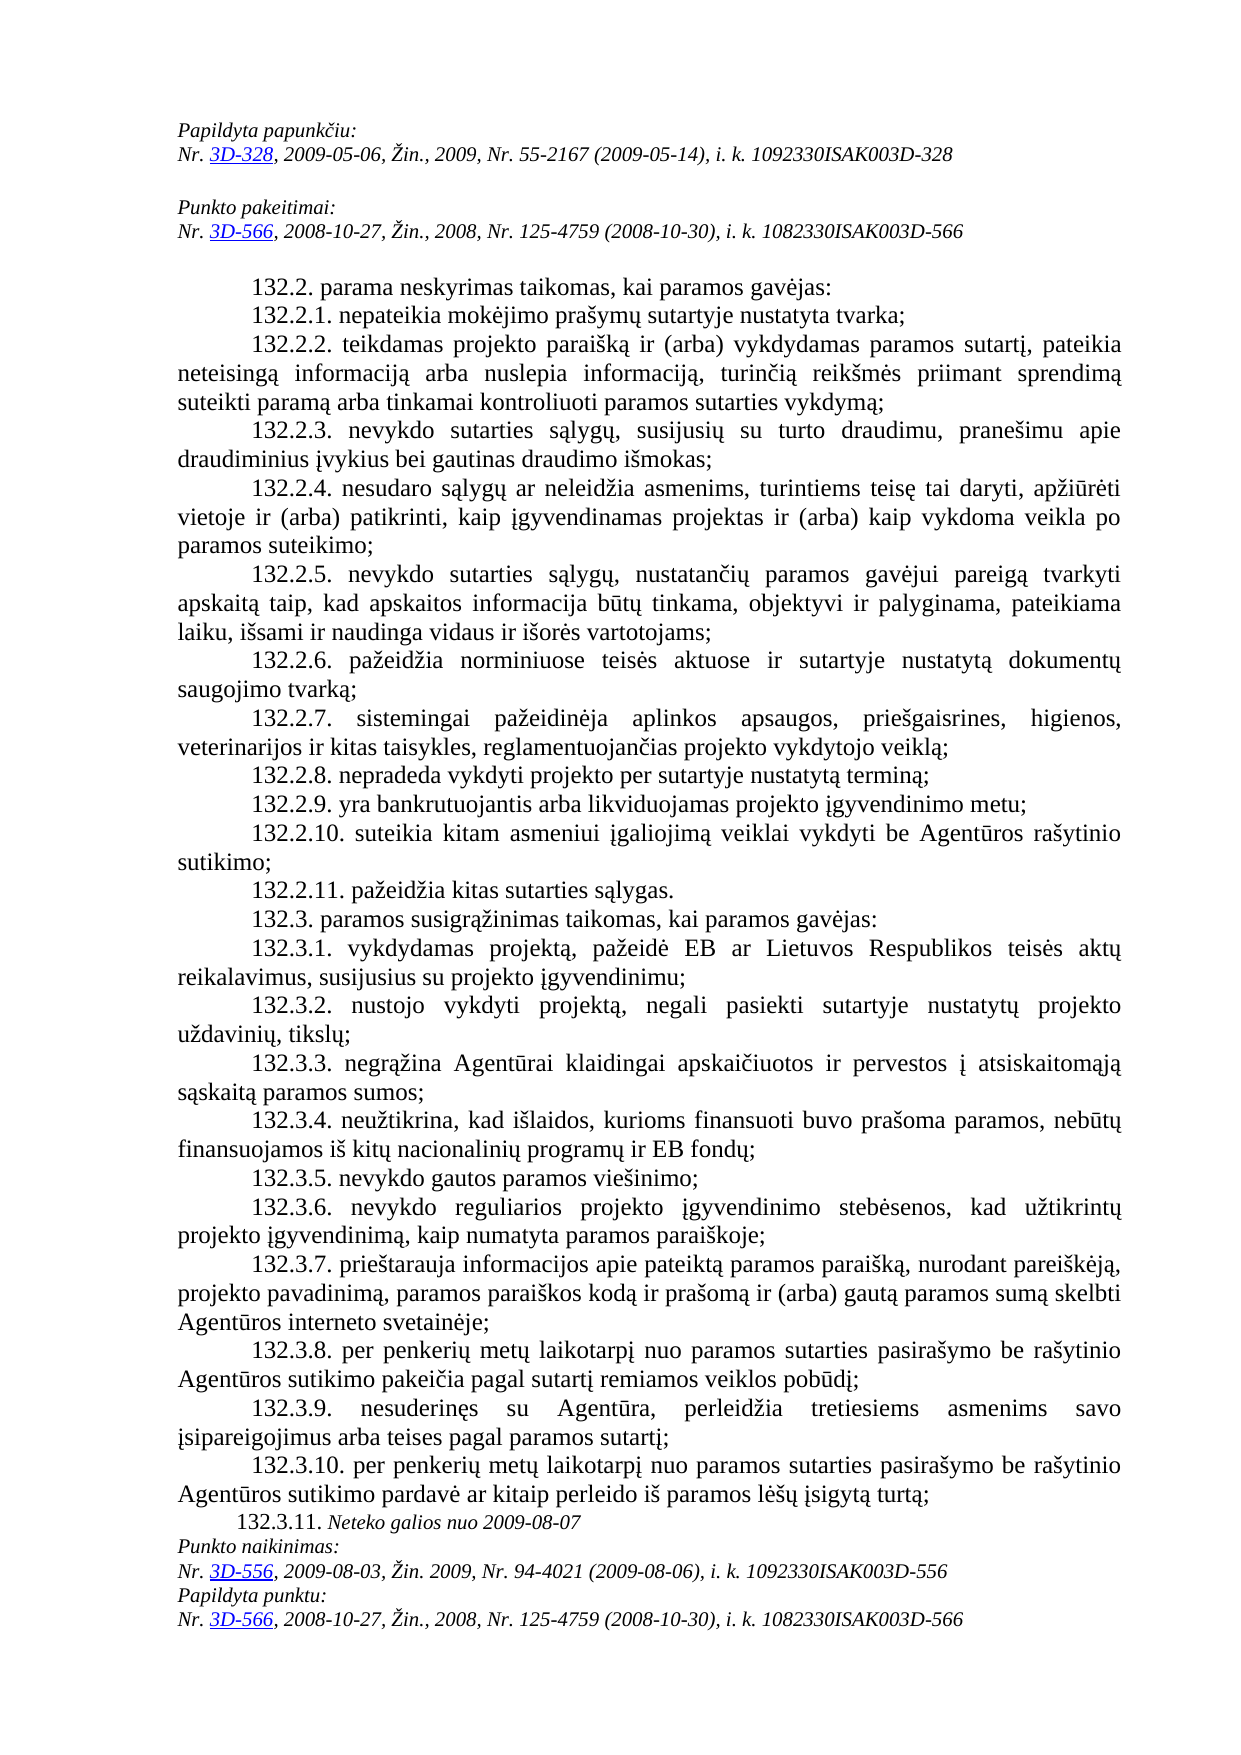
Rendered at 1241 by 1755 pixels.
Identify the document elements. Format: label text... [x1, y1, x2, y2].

text Papildyta punktu: [177, 1583, 1122, 1607]
text 132.3.8. per penkerių metų laikotarpį nuo paramos sutarties pasirašymo be rašytinio Agentūros sutikimo pakeičia pagal sutartį remiamos veiklos pobūdį; [177, 1336, 1122, 1393]
text Nr. 3D-566, 2008-10-27, Žin., 2008, Nr. 125-4759 (2008-10-30), i. k. 1082330ISAK003D-566 [177, 219, 1122, 243]
text 132.2.9. yra bankrutuojantis arba likviduojamas projekto įgyvendinimo metu; [177, 789, 1122, 818]
text 132.3.9. nesuderinęs su Agentūra, perleidžia tretiesiems asmenims savo įsipareigojimus arba teises pagal paramos sutartį; [177, 1393, 1122, 1451]
text Papildyta papunkčiu: [177, 118, 1122, 142]
text 132.2.4. nesudaro sąlygų ar neleidžia asmenims, turintiems teisę tai daryti, apžiūrėti vietoje ir (arba) patikrinti, kaip įgyvendinamas projektas ir (arba) kaip vykdoma veikla po paramos suteikimo; [177, 473, 1122, 559]
text 132.2.6. pažeidžia norminiuose teisės aktuose ir sutartyje nustatytą dokumentų saugojimo tvarką; [177, 646, 1122, 703]
text Nr. 3D-556, 2009-08-03, Žin. 2009, Nr. 94-4021 (2009-08-06), i. k. 1092330ISAK003D-556 [177, 1558, 1122, 1583]
text 132.3.6. nevykdo reguliarios projekto įgyvendinimo stebėsenos, kad užtikrintų projekto įgyvendinimą, kaip numatyta paramos paraiškoje; [177, 1192, 1122, 1249]
text 132.3.11. Neteko galios nuo 2009-08-07 [177, 1508, 1122, 1534]
text 132.3.10. per penkerių metų laikotarpį nuo paramos sutarties pasirašymo be rašytinio Agentūros sutikimo pardavė ar kitaip perleido iš paramos lėšų įsigytą turtą; [177, 1451, 1122, 1508]
text 132.3. paramos susigrąžinimas taikomas, kai paramos gavėjas: [177, 904, 1122, 933]
text Nr. 3D-328, 2009-05-06, Žin., 2009, Nr. 55-2167 (2009-05-14), i. k. 1092330ISAK003D-328 [177, 142, 1122, 166]
text 132.3.4. neužtikrina, kad išlaidos, kurioms finansuoti buvo prašoma paramos, nebūtų finansuojamos iš kitų nacionalinių programų ir EB fondų; [177, 1106, 1122, 1163]
text 132.2.3. nevykdo sutarties sąlygų, susijusių su turto draudimu, pranešimu apie draudiminius įvykius bei gautinas draudimo išmokas; [177, 416, 1122, 473]
text Punkto pakeitimai: [177, 195, 1122, 219]
text 132.3.1. vykdydamas projektą, pažeidė EB ar Lietuvos Respublikos teisės aktų reikalavimus, susijusius su projekto įgyvendinimu; [177, 933, 1122, 991]
text 132.3.2. nustojo vykdyti projektą, negali pasiekti sutartyje nustatytų projekto uždavinių, tikslų; [177, 991, 1122, 1048]
text 132.2.1. nepateikia mokėjimo prašymų sutartyje nustatyta tvarka; [177, 301, 1122, 329]
text 132.2.10. suteikia kitam asmeniui įgaliojimą veiklai vykdyti be Agentūros rašytinio sutikimo; [177, 818, 1122, 876]
text 132.2.8. nepradeda vykdyti projekto per sutartyje nustatytą terminą; [177, 761, 1122, 789]
text 132.2.11. pažeidžia kitas sutarties sąlygas. [177, 876, 1122, 904]
text 132.3.7. prieštarauja informacijos apie pateiktą paramos paraišką, nurodant pareiškėją, projekto pavadinimą, paramos paraiškos kodą ir prašomą ir (arba) gautą paramos sumą skelbti Agentūros interneto svetainėje; [177, 1249, 1122, 1336]
text 132.3.3. negrąžina Agentūrai klaidingai apskaičiuotos ir pervestos į atsiskaitomąją sąskaitą paramos sumos; [177, 1048, 1122, 1106]
text Punkto naikinimas: [177, 1534, 1122, 1558]
text 132.2.7. sistemingai pažeidinėja aplinkos apsaugos, priešgaisrines, higienos, veterinarijos ir kitas taisykles, reglamentuojančias projekto vykdytojo veiklą; [177, 703, 1122, 761]
text 132.2.5. nevykdo sutarties sąlygų, nustatančių paramos gavėjui pareigą tvarkyti apskaitą taip, kad apskaitos informacija būtų tinkama, objektyvi ir palyginama, pateikiama laiku, išsami ir naudinga vidaus ir išorės vartotojams; [177, 559, 1122, 646]
text Nr. 3D-566, 2008-10-27, Žin., 2008, Nr. 125-4759 (2008-10-30), i. k. 1082330ISAK003D-566 [177, 1607, 1122, 1631]
text 132.3.5. nevykdo gautos paramos viešinimo; [177, 1163, 1122, 1192]
text 132.2.2. teikdamas projekto paraišką ir (arba) vykdydamas paramos sutartį, pateikia neteisingą informaciją arba nuslepia informaciją, turinčią reikšmės priimant sprendimą suteikti paramą arba tinkamai kontroliuoti paramos sutarties vykdymą; [177, 329, 1122, 416]
text 132.2. parama neskyrimas taikomas, kai paramos gavėjas: [177, 272, 1122, 301]
